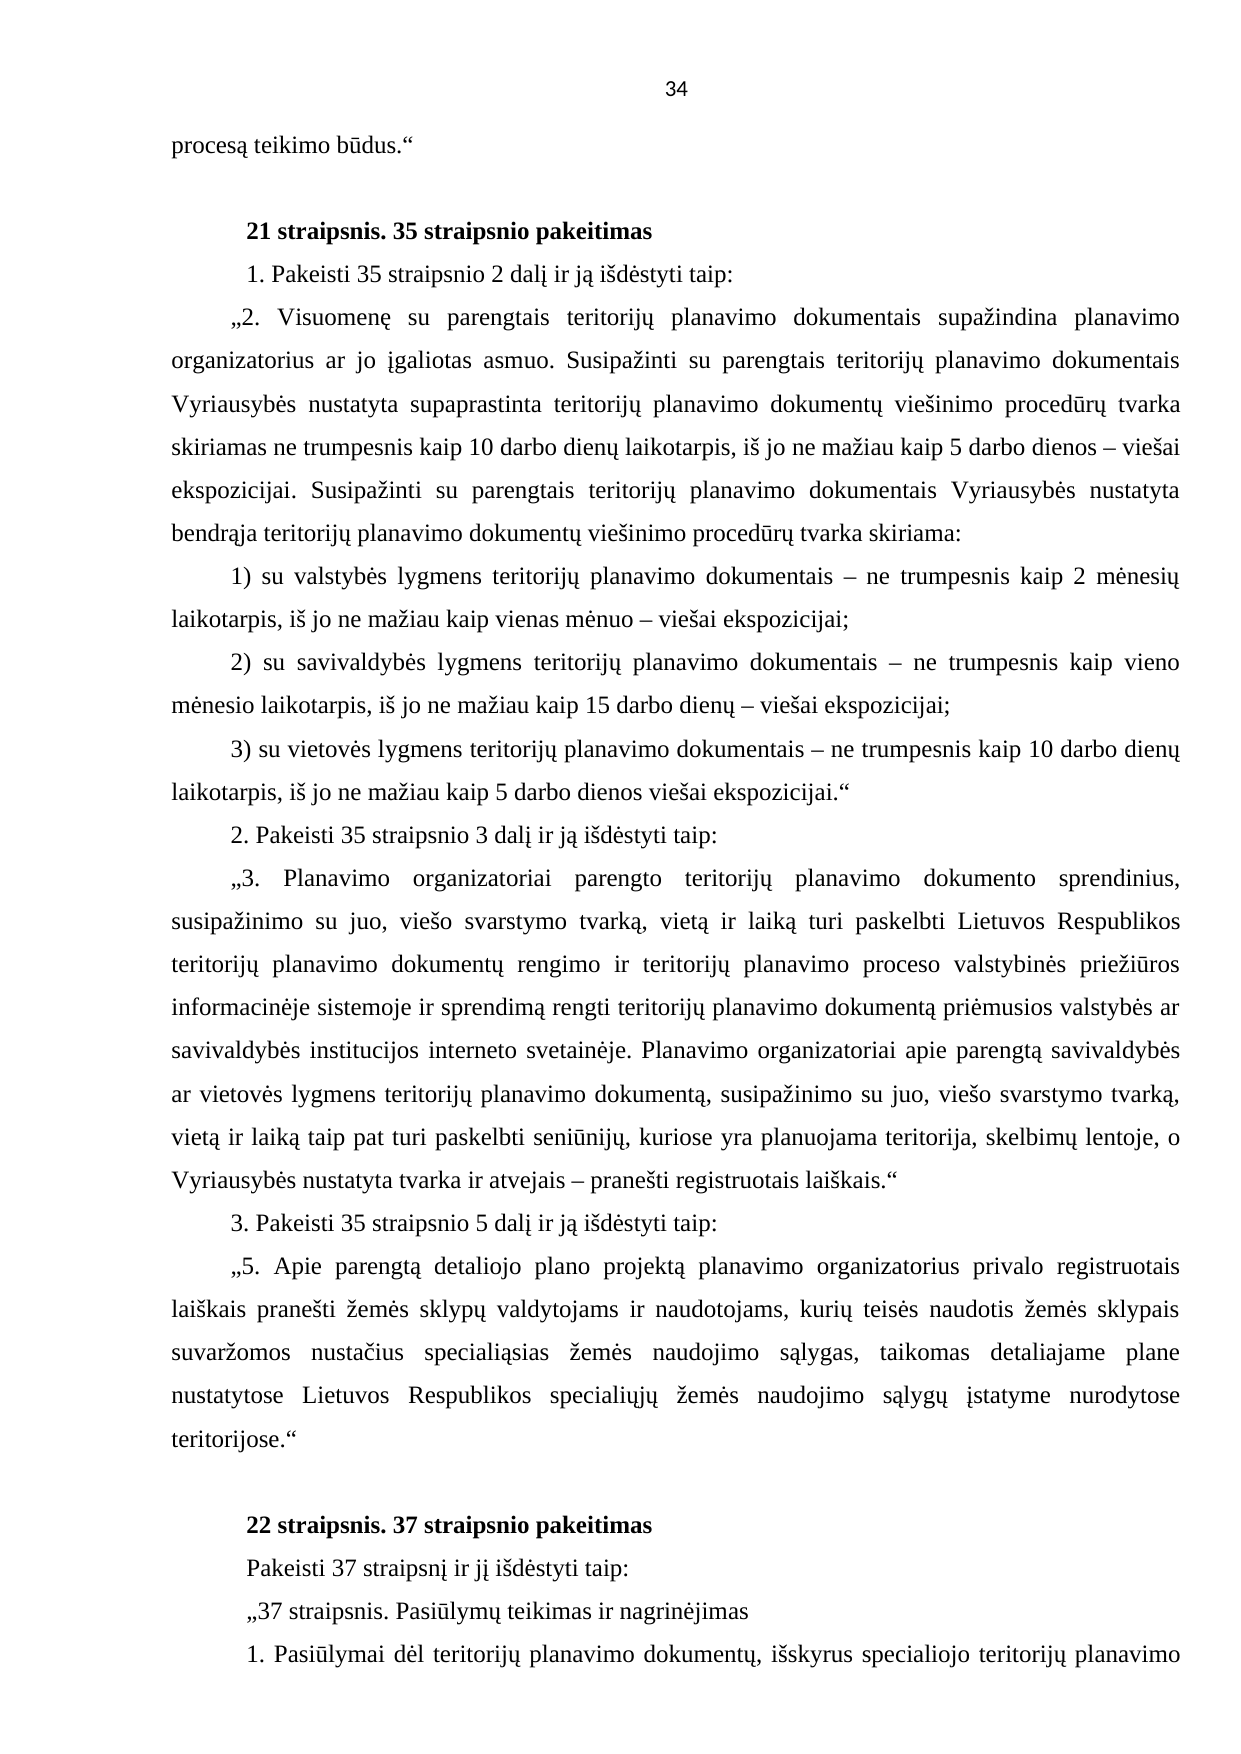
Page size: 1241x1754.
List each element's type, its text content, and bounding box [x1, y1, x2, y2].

text 2. Pakeisti 35 straipsnio 3 dalį ir ją išdėstyti taip: [171, 820, 1181, 849]
text procesą teikimo būdus.“ [171, 130, 1181, 159]
text 1) su valstybės lygmens teritorijų planavimo dokumentais – ne trumpesnis kaip 2 mėnesių laikotarpis, iš jo ne mažiau kaip vienas mėnuo – viešai ekspozicijai; [171, 561, 1181, 633]
text 3. Pakeisti 35 straipsnio 5 dalį ir ją išdėstyti taip: [171, 1208, 1181, 1237]
text 3) su vietovės lygmens teritorijų planavimo dokumentais – ne trumpesnis kaip 10 darbo dienų laikotarpis, iš jo ne mažiau kaip 5 darbo dienos viešai ekspozicijai.“ [171, 734, 1181, 806]
text 1. Pakeisti 35 straipsnio 2 dalį ir ją išdėstyti taip: [171, 259, 1181, 288]
text 22 straipsnis. 37 straipsnio pakeitimas [171, 1510, 1181, 1539]
text „2. Visuomenę su parengtais teritorijų planavimo dokumentais supažindina planavimo organizatorius ar jo įgaliotas asmuo. Susipažinti su parengtais teritorijų planavimo dokumentais Vyriausybės nustatyta supaprastinta teritorijų planavimo dokumentų viešinimo procedūrų tvarka skiriamas ne trumpesnis kaip 10 darbo dienų laikotarpis, iš jo ne mažiau kaip 5 darbo dienos – viešai ekspozicijai. Susipažinti su parengtais teritorijų planavimo dokumentais Vyriausybės nustatyta bendrąja teritorijų planavimo dokumentų viešinimo procedūrų tvarka skiriama: [171, 302, 1181, 547]
text 21 straipsnis. 35 straipsnio pakeitimas [171, 216, 1181, 245]
text 1. Pasiūlymai dėl teritorijų planavimo dokumentų, išskyrus specialiojo teritorijų planavimo [171, 1639, 1181, 1668]
text „5. Apie parengtą detaliojo plano projektą planavimo organizatorius privalo registruotais laiškais pranešti žemės sklypų valdytojams ir naudotojams, kurių teisės naudotis žemės sklypais suvaržomos nustačius specialiąsias žemės naudojimo sąlygas, taikomas detaliajame plane nustatytose Lietuvos Respublikos specialiųjų žemės naudojimo sąlygų įstatyme nurodytose teritorijose.“ [171, 1251, 1181, 1452]
text Pakeisti 37 straipsnį ir jį išdėstyti taip: [171, 1553, 1181, 1582]
text „37 straipsnis. Pasiūlymų teikimas ir nagrinėjimas [171, 1596, 1181, 1625]
text 2) su savivaldybės lygmens teritorijų planavimo dokumentais – ne trumpesnis kaip vieno mėnesio laikotarpis, iš jo ne mažiau kaip 15 darbo dienų – viešai ekspozicijai; [171, 647, 1181, 719]
text „3. Planavimo organizatoriai parengto teritorijų planavimo dokumento sprendinius, susipažinimo su juo, viešo svarstymo tvarką, vietą ir laiką turi paskelbti Lietuvos Respublikos teritorijų planavimo dokumentų rengimo ir teritorijų planavimo proceso valstybinės priežiūros informacinėje sistemoje ir sprendimą rengti teritorijų planavimo dokumentą priėmusios valstybės ar savivaldybės institucijos interneto svetainėje. Planavimo organizatoriai apie parengtą savivaldybės ar vietovės lygmens teritorijų planavimo dokumentą, susipažinimo su juo, viešo svarstymo tvarką, vietą ir laiką taip pat turi paskelbti seniūnijų, kuriose yra planuojama teritorija, skelbimų lentoje, o Vyriausybės nustatyta tvarka ir atvejais – pranešti registruotais laiškais.“ [171, 863, 1181, 1194]
